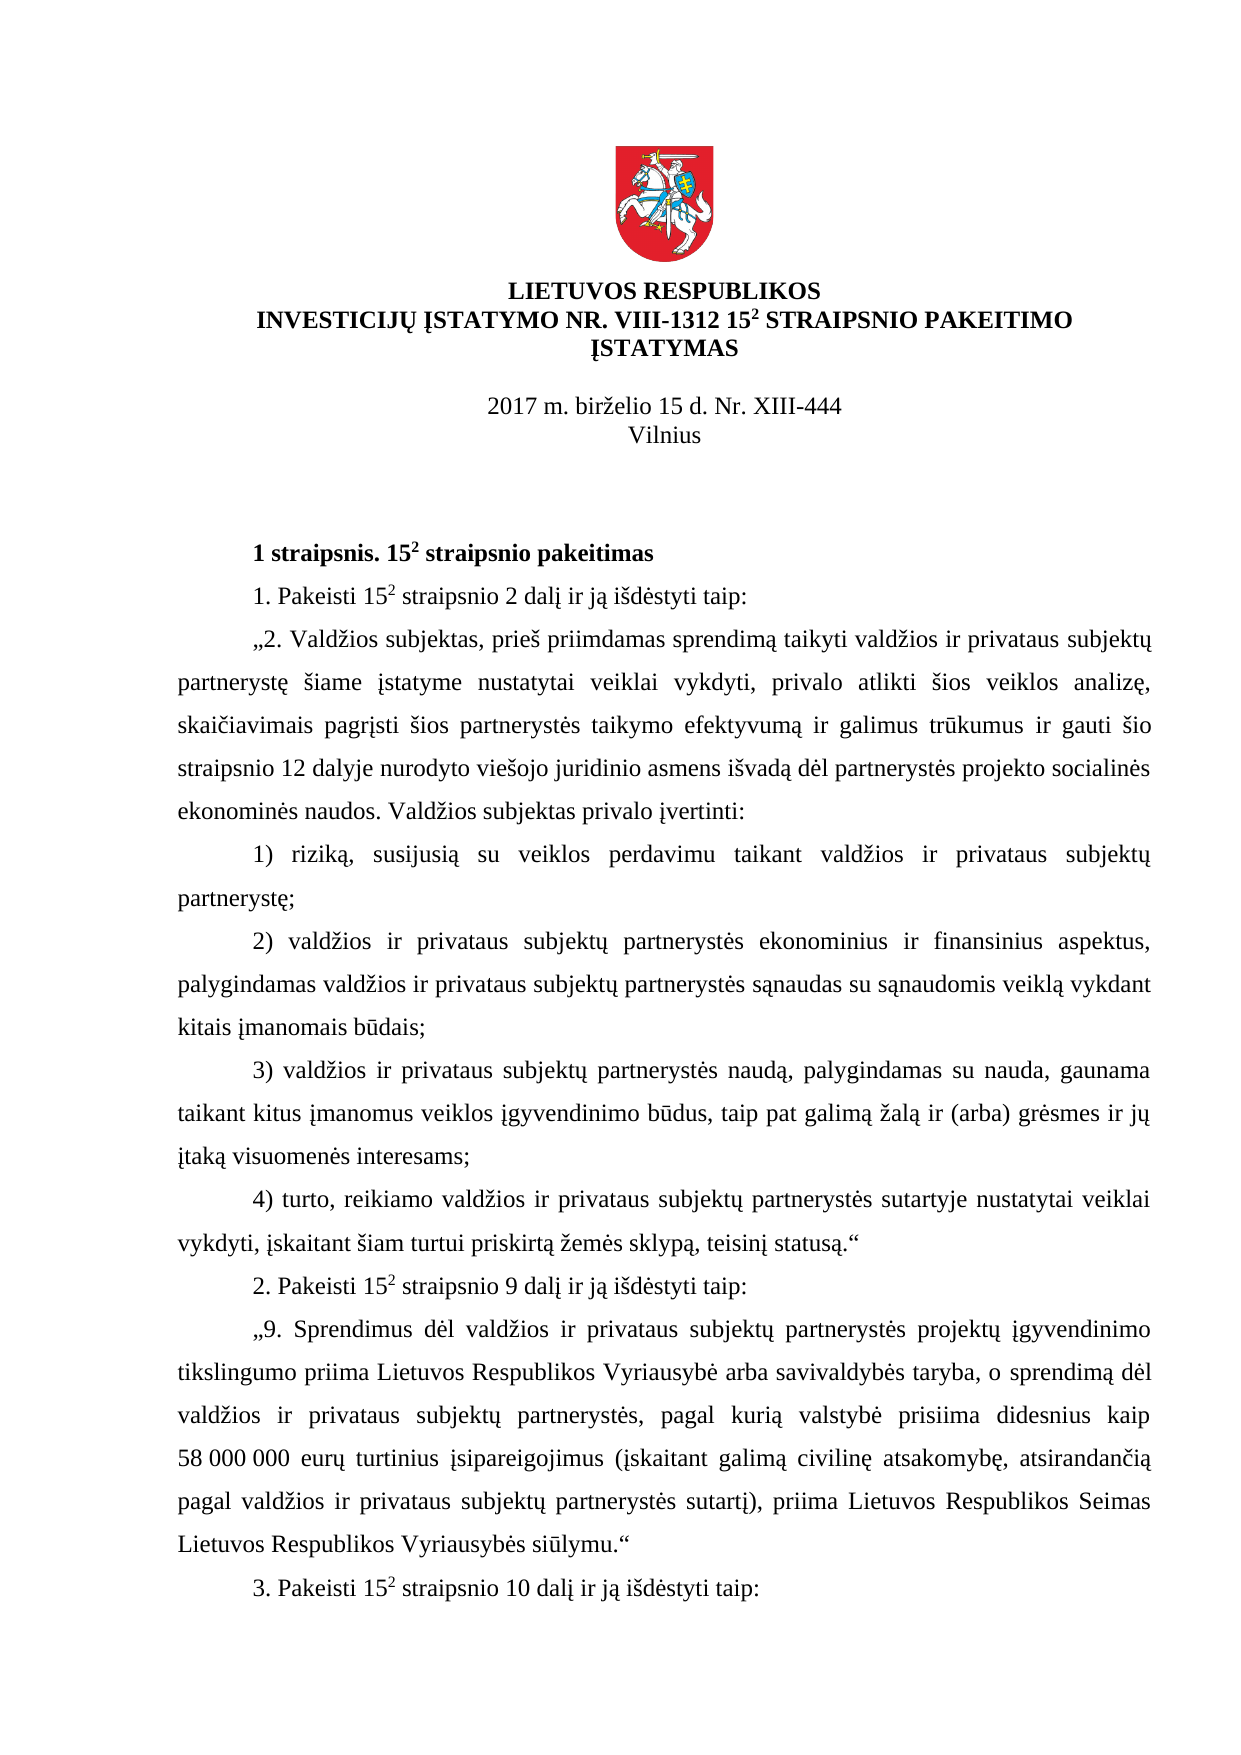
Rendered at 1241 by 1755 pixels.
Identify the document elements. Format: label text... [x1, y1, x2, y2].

text 3) valdžios ir privataus subjektų partnerystės naudą, palygindamas su nauda, gaunama taikant kitus įmanomus veiklos įgyvendinimo būdus, taip pat galimą žalą ir (arba) grėsmes ir jų įtaką visuomenės interesams; [177, 1055, 1152, 1170]
text ĮSTATYMAS [177, 333, 1152, 362]
text 2. Pakeisti 152 straipsnio 9 dalį ir ją išdėstyti taip: [177, 1271, 1152, 1299]
text Vilnius [177, 420, 1152, 448]
text 1 straipsnis. 152 straipsnio pakeitimas [177, 538, 1152, 566]
text INVESTICIJŲ ĮSTATYMO NR. VIII-1312 152 STRAIPSNIO PAKEITIMO [177, 305, 1152, 333]
text 2017 m. birželio 15 d. Nr. XIII-444 [177, 391, 1152, 420]
text LIETUVOS RESPUBLIKOS [177, 276, 1152, 305]
text 1) riziką, susijusią su veiklos perdavimu taikant valdžios ir privataus subjektų partnerystę; [177, 839, 1152, 911]
text 4) turto, reikiamo valdžios ir privataus subjektų partnerystės sutartyje nustatytai veiklai vykdyti, įskaitant šiam turtui priskirtą žemės sklypą, teisinį statusą.“ [177, 1184, 1152, 1256]
text „9. Sprendimus dėl valdžios ir privataus subjektų partnerystės projektų įgyvendinimo tikslingumo priima Lietuvos Respublikos Vyriausybė arba savivaldybės taryba, o sprendimą dėl valdžios ir privataus subjektų partnerystės, pagal kurią valstybė prisiima didesnius kaip 58 000 000 eurų turtinius įsipareigojimus (įskaitant galimą civilinę atsakomybę, atsirandančią pagal valdžios ir privataus subjektų partnerystės sutartį), priima Lietuvos Respublikos Seimas Lietuvos Respublikos Vyriausybės siūlymu.“ [177, 1314, 1152, 1558]
text 1. Pakeisti 152 straipsnio 2 dalį ir ją išdėstyti taip: [177, 581, 1152, 609]
text 3. Pakeisti 152 straipsnio 10 dalį ir ją išdėstyti taip: [177, 1573, 1152, 1601]
text 2) valdžios ir privataus subjektų partnerystės ekonominius ir finansinius aspektus, palygindamas valdžios ir privataus subjektų partnerystės sąnaudas su sąnaudomis veiklą vykdant kitais įmanomais būdais; [177, 926, 1152, 1041]
text „2. Valdžios subjektas, prieš priimdamas sprendimą taikyti valdžios ir privataus subjektų partnerystę šiame įstatyme nustatytai veiklai vykdyti, privalo atlikti šios veiklos analizę, skaičiavimais pagrįsti šios partnerystės taikymo efektyvumą ir galimus trūkumus ir gauti šio straipsnio 12 dalyje nurodyto viešojo juridinio asmens išvadą dėl partnerystės projekto socialinės ekonominės naudos. Valdžios subjektas privalo įvertinti: [177, 624, 1152, 825]
